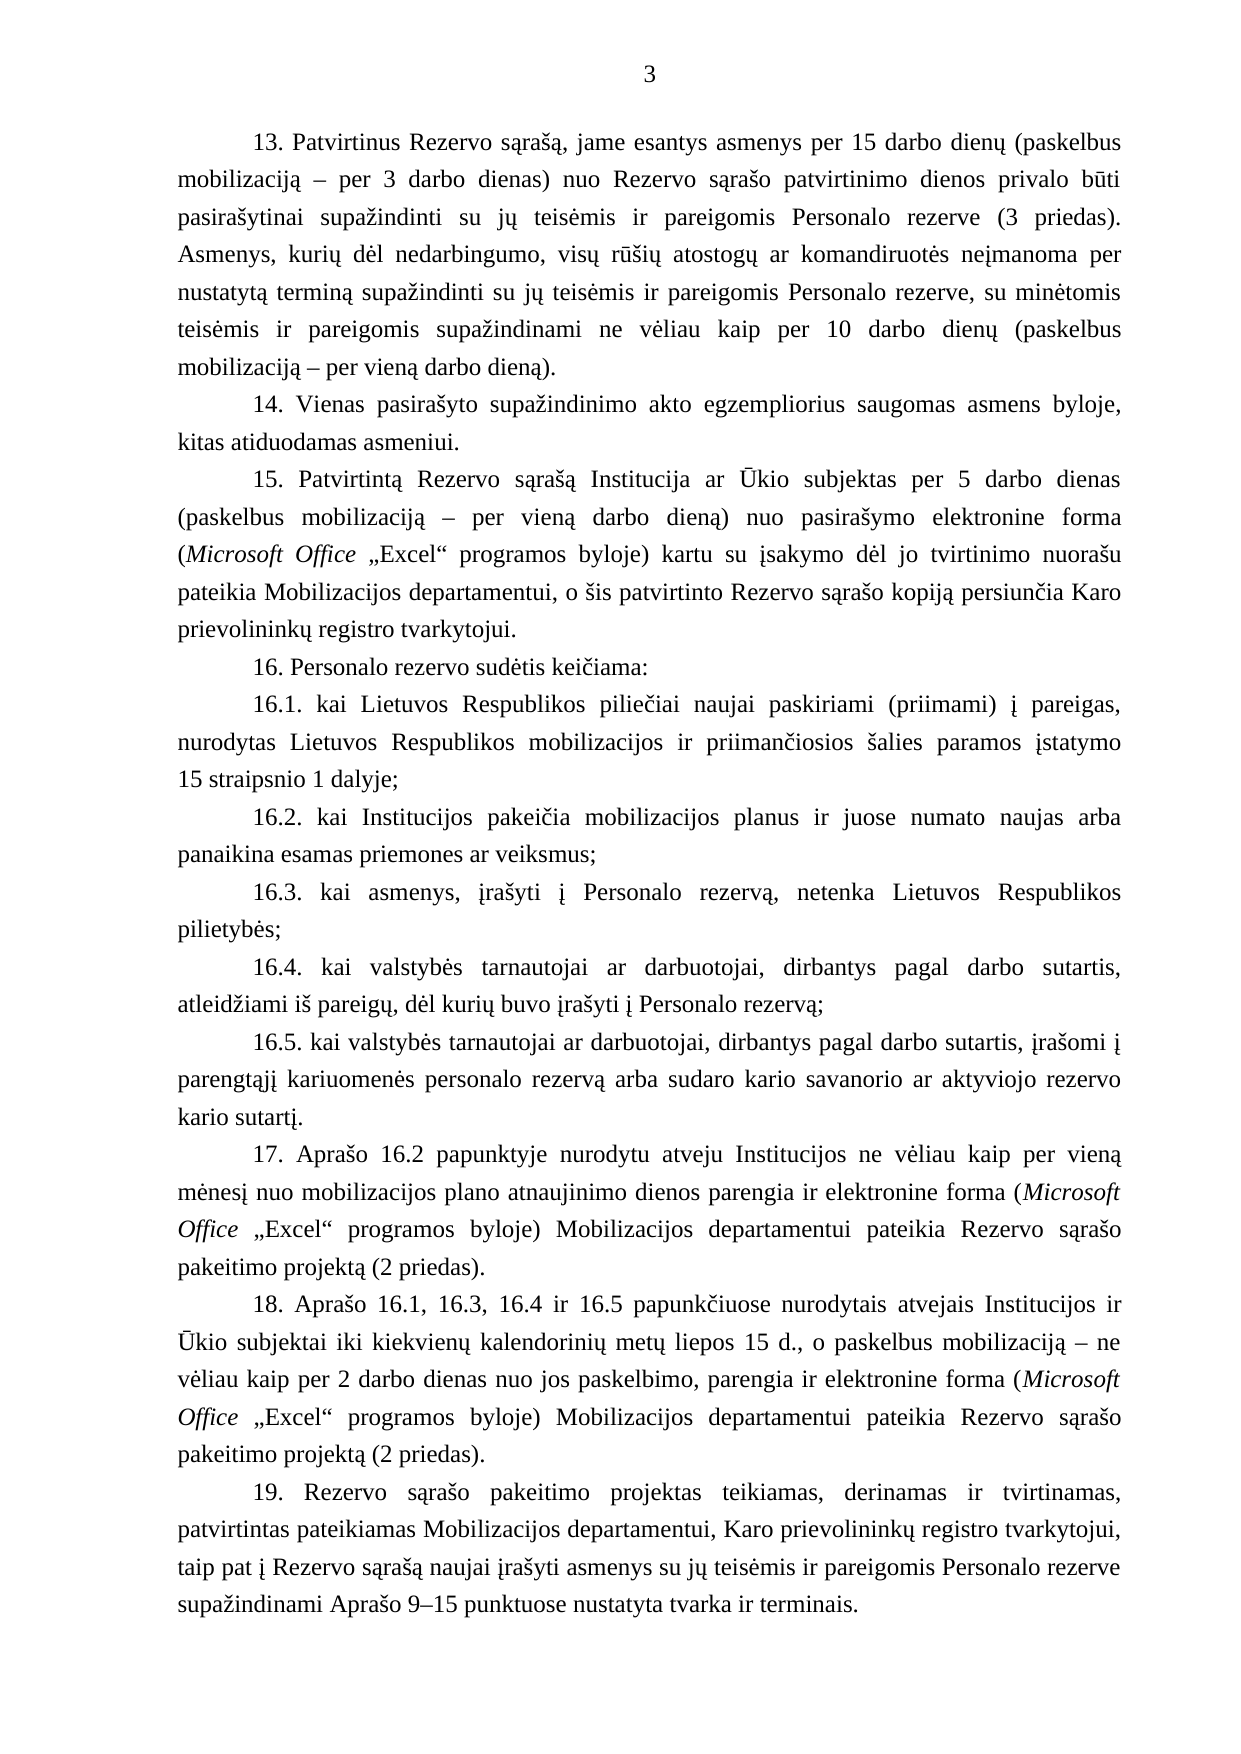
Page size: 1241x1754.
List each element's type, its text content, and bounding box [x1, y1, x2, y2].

text 18. Aprašo 16.1, 16.3, 16.4 ir 16.5 papunkčiuose nurodytais atvejais Institucijos ir Ūkio subjektai iki kiekvienų kalendorinių metų liepos 15 d., o paskelbus mobilizaciją – ne vėliau kaip per 2 darbo dienas nuo jos paskelbimo, parengia ir elektronine forma (Microsoft Office „Excel“ programos byloje) Mobilizacijos departamentui pateikia Rezervo sąrašo pakeitimo projektą (2 priedas). [177, 1281, 1122, 1468]
text 16.2. kai Institucijos pakeičia mobilizacijos planus ir juose numato naujas arba panaikina esamas priemones ar veiksmus; [177, 793, 1122, 868]
text 16. Personalo rezervo sudėtis keičiama: [177, 643, 1122, 681]
text 16.5. kai valstybės tarnautojai ar darbuotojai, dirbantys pagal darbo sutartis, įrašomi į parengtąjį kariuomenės personalo rezervą arba sudaro kario savanorio ar aktyviojo rezervo kario sutartį. [177, 1018, 1122, 1131]
text 16.3. kai asmenys, įrašyti į Personalo rezervą, netenka Lietuvos Respublikos pilietybės; [177, 868, 1122, 943]
text 17. Aprašo 16.2 papunktyje nurodytu atveju Institucijos ne vėliau kaip per vieną mėnesį nuo mobilizacijos plano atnaujinimo dienos parengia ir elektronine forma (Microsoft Office „Excel“ programos byloje) Mobilizacijos departamentui pateikia Rezervo sąrašo pakeitimo projektą (2 priedas). [177, 1131, 1122, 1281]
text 16.1. kai Lietuvos Respublikos piliečiai naujai paskiriami (priimami) į pareigas, nurodytas Lietuvos Respublikos mobilizacijos ir priimančiosios šalies paramos įstatymo 15 straipsnio 1 dalyje; [177, 681, 1122, 793]
text 19. Rezervo sąrašo pakeitimo projektas teikiamas, derinamas ir tvirtinamas, patvirtintas pateikiamas Mobilizacijos departamentui, Karo prievolininkų registro tvarkytojui, taip pat į Rezervo sąrašą naujai įrašyti asmenys su jų teisėmis ir pareigomis Personalo rezerve supažindinami Aprašo 9–15 punktuose nustatyta tvarka ir terminais. [177, 1468, 1122, 1618]
text 15. Patvirtintą Rezervo sąrašą Institucija ar Ūkio subjektas per 5 darbo dienas (paskelbus mobilizaciją – per vieną darbo dieną) nuo pasirašymo elektronine forma (Microsoft Office „Excel“ programos byloje) kartu su įsakymo dėl jo tvirtinimo nuorašu pateikia Mobilizacijos departamentui, o šis patvirtinto Rezervo sąrašo kopiją persiunčia Karo prievolininkų registro tvarkytojui. [177, 456, 1122, 643]
text 16.4. kai valstybės tarnautojai ar darbuotojai, dirbantys pagal darbo sutartis, atleidžiami iš pareigų, dėl kurių buvo įrašyti į Personalo rezervą; [177, 943, 1122, 1018]
text 14. Vienas pasirašyto supažindinimo akto egzempliorius saugomas asmens byloje, kitas atiduodamas asmeniui. [177, 381, 1122, 456]
text 13. Patvirtinus Rezervo sąrašą, jame esantys asmenys per 15 darbo dienų (paskelbus mobilizaciją – per 3 darbo dienas) nuo Rezervo sąrašo patvirtinimo dienos privalo būti pasirašytinai supažindinti su jų teisėmis ir pareigomis Personalo rezerve (3 priedas). Asmenys, kurių dėl nedarbingumo, visų rūšių atostogų ar komandiruotės neįmanoma per nustatytą terminą supažindinti su jų teisėmis ir pareigomis Personalo rezerve, su minėtomis teisėmis ir pareigomis supažindinami ne vėliau kaip per 10 darbo dienų (paskelbus mobilizaciją – per vieną darbo dieną). [177, 118, 1122, 381]
